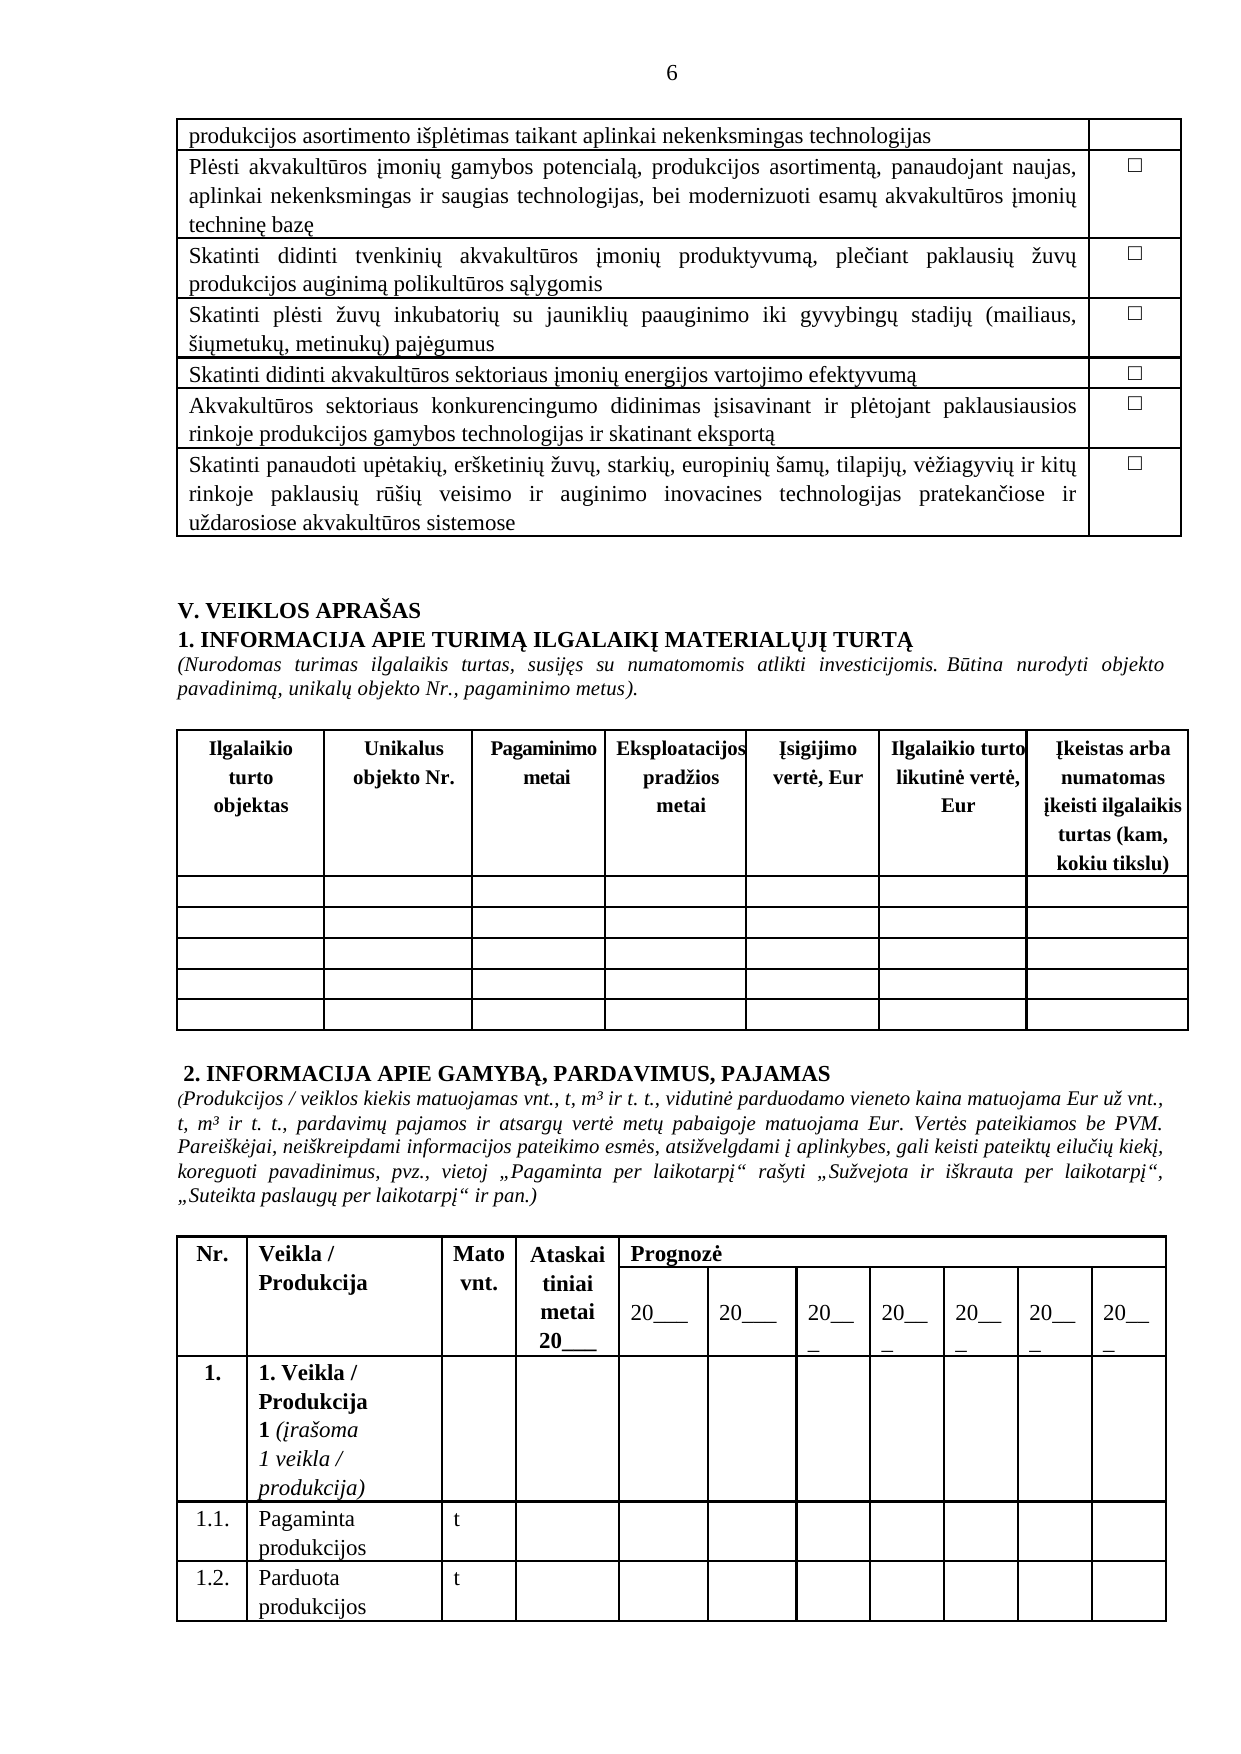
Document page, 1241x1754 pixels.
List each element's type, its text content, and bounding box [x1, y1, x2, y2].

table_cell □ [1090, 359, 1180, 387]
table_cell [620, 1503, 707, 1560]
table_cell [178, 939, 323, 967]
table_cell [1019, 1503, 1091, 1560]
table_header Ilgalaikio turto objektas [178, 731, 323, 875]
table_header Įkeistas arba numatomas įkeisti ilgalaikis turtas (kam, kokiu tikslu) [1028, 731, 1187, 875]
table_cell t [443, 1503, 515, 1560]
table_cell [945, 1503, 1017, 1560]
table_header Prognozė [620, 1238, 1165, 1266]
table_cell [880, 877, 1025, 906]
table_cell [1028, 1000, 1187, 1029]
table_cell [325, 1000, 471, 1029]
text 2. INFORMACIJA APIE GAMYBĄ, PARDAVIMUS, PAJAMAS [177, 1060, 1167, 1086]
table_cell [709, 1562, 795, 1619]
table_header Ilgalaikio turto likutinė vertė, Eur [880, 731, 1025, 875]
table_cell [747, 908, 878, 937]
table_cell [1093, 1503, 1165, 1560]
table_cell [871, 1503, 943, 1560]
table_cell [178, 877, 323, 906]
table_cell [747, 877, 878, 906]
table_cell [517, 1562, 618, 1619]
table_cell [1028, 877, 1187, 906]
table_cell [606, 970, 745, 998]
table_cell 20___ [1093, 1268, 1165, 1354]
table_header Pagaminimo metai [473, 731, 604, 875]
table_cell [1028, 939, 1187, 967]
table_cell 20___ [871, 1268, 943, 1354]
table_cell [325, 939, 471, 967]
table_cell [606, 877, 745, 906]
table_cell [606, 908, 745, 937]
table_cell [606, 939, 745, 967]
table_cell □ [1090, 299, 1180, 356]
table_cell [325, 908, 471, 937]
table_cell [709, 1357, 795, 1500]
table_cell Plėsti akvakultūros įmonių gamybos potencialą, produkcijos asortimentą, panaudojant naujas, aplinkai nekenksmingas ir saugias technologijas, bei modernizuoti esamų akvakultūros įmonių techninę bazę [178, 151, 1088, 237]
table_cell [473, 1000, 604, 1029]
table_cell [709, 1503, 795, 1560]
table_cell [517, 1357, 618, 1500]
table_cell Skatinti didinti tvenkinių akvakultūros įmonių produktyvumą, plečiant paklausių žuvų produkcijos auginimą polikultūros sąlygomis [178, 239, 1088, 297]
table_cell 20___ [945, 1268, 1017, 1354]
text V. VEIKLOS APRAŠAS [177, 595, 1167, 623]
table_cell [798, 1503, 869, 1560]
table_cell [1028, 970, 1187, 998]
table_header Nr. [178, 1238, 246, 1354]
table_cell □ [1090, 239, 1180, 297]
table_cell [798, 1357, 869, 1500]
table_cell [517, 1503, 618, 1560]
table_cell [880, 908, 1025, 937]
table_cell [1093, 1357, 1165, 1500]
table_header Ataskaitiniai metai 20___ [517, 1238, 618, 1354]
table_header Įsigijimo vertė, Eur [747, 731, 878, 875]
table_cell □ [1090, 151, 1180, 237]
table_cell 20___ [620, 1268, 707, 1354]
table_cell [945, 1357, 1017, 1500]
table_cell [871, 1562, 943, 1619]
table_cell Skatinti didinti akvakultūros sektoriaus įmonių energijos vartojimo efektyvumą [178, 359, 1088, 387]
table_cell [1090, 120, 1180, 149]
table_cell 1. Veikla / Produkcija 1 (įrašoma 1 veikla / produkcija) [248, 1357, 441, 1500]
table_cell [443, 1357, 515, 1500]
table_cell [473, 908, 604, 937]
table_cell [1019, 1357, 1091, 1500]
text (Produkcijos / veiklos kiekis matuojamas vnt., t, m³ ir t. t., vidutinė parduodamo vieneto kaina matuojama Eur už vnt., t, m³ ir t. t., pardavimų pajamos ir atsargų vertė metų pabaigoje matuojama Eur. Vertės pateikiamos be PVM. Pareiškėjai, neiškreipdami informacijos pateikimo esmės, atsižvelgdami į aplinkybes, gali keisti pateiktų eilučių kiekį, koreguoti pavadinimus, pvz., vietoj „Pagaminta per laikotarpį“ rašyti „Sužvejota ir iškrauta per laikotarpį“, „Suteikta paslaugų per laikotarpį“ ir pan.) [177, 1086, 1167, 1207]
table_cell Akvakultūros sektoriaus konkurencingumo didinimas įsisavinant ir plėtojant paklausiausios rinkoje produkcijos gamybos technologijas ir skatinant eksportą [178, 389, 1088, 447]
table_cell [747, 939, 878, 967]
table_cell t [443, 1562, 515, 1619]
table_cell [473, 939, 604, 967]
table_cell Parduota produkcijos [248, 1562, 441, 1619]
table_cell [473, 970, 604, 998]
table_cell [747, 1000, 878, 1029]
table_cell 20___ [798, 1268, 869, 1354]
table_header Unikalus objekto Nr. [325, 731, 471, 875]
table_cell [620, 1357, 707, 1500]
text 1. INFORMACIJA APIE TURIMĄ ILGALAIKĮ MATERIALŲJĮ TURTĄ [177, 623, 1167, 652]
table_cell [880, 1000, 1025, 1029]
table_cell Skatinti plėsti žuvų inkubatorių su jauniklių paauginimo iki gyvybingų stadijų (mailiaus, šiųmetukų, metinukų) pajėgumus [178, 299, 1088, 356]
table_cell 20___ [709, 1268, 795, 1354]
table_cell [620, 1562, 707, 1619]
table_cell [1028, 908, 1187, 937]
text (Nurodomas turimas ilgalaikis turtas, susijęs su numatomomis atlikti investicijomis. Būtina nurodyti objekto pavadinimą, unikalų objekto Nr., pagaminimo metus). [177, 652, 1167, 700]
table_header Mato vnt. [443, 1238, 515, 1354]
table_cell [178, 1000, 323, 1029]
table_cell 1. [178, 1357, 246, 1500]
table_cell [871, 1357, 943, 1500]
table_cell 1.2. [178, 1562, 246, 1619]
table_cell □ [1090, 449, 1180, 535]
table_cell [880, 939, 1025, 967]
table_cell [325, 877, 471, 906]
table_cell □ [1090, 389, 1180, 447]
table_cell Skatinti panaudoti upėtakių, eršketinių žuvų, starkių, europinių šamų, tilapijų, vėžiagyvių ir kitų rinkoje paklausių rūšių veisimo ir auginimo inovacines technologijas pratekančiose ir uždarosiose akvakultūros sistemose [178, 449, 1088, 535]
table_cell [1019, 1562, 1091, 1619]
table_cell [606, 1000, 745, 1029]
table_cell produkcijos asortimento išplėtimas taikant aplinkai nekenksmingas technologijas [178, 120, 1088, 149]
table_header Eksploatacijos pradžios metai [606, 731, 745, 875]
table_cell 1.1. [178, 1503, 246, 1560]
table_cell Pagaminta produkcijos [248, 1503, 441, 1560]
table_cell [473, 877, 604, 906]
table_cell [747, 970, 878, 998]
table_cell [325, 970, 471, 998]
table_cell [880, 970, 1025, 998]
table_cell [178, 908, 323, 937]
table_header Veikla / Produkcija [248, 1238, 441, 1354]
table_cell [798, 1562, 869, 1619]
table_cell [945, 1562, 1017, 1619]
table_cell 20___ [1019, 1268, 1091, 1354]
table_cell [178, 970, 323, 998]
table_cell [1093, 1562, 1165, 1619]
